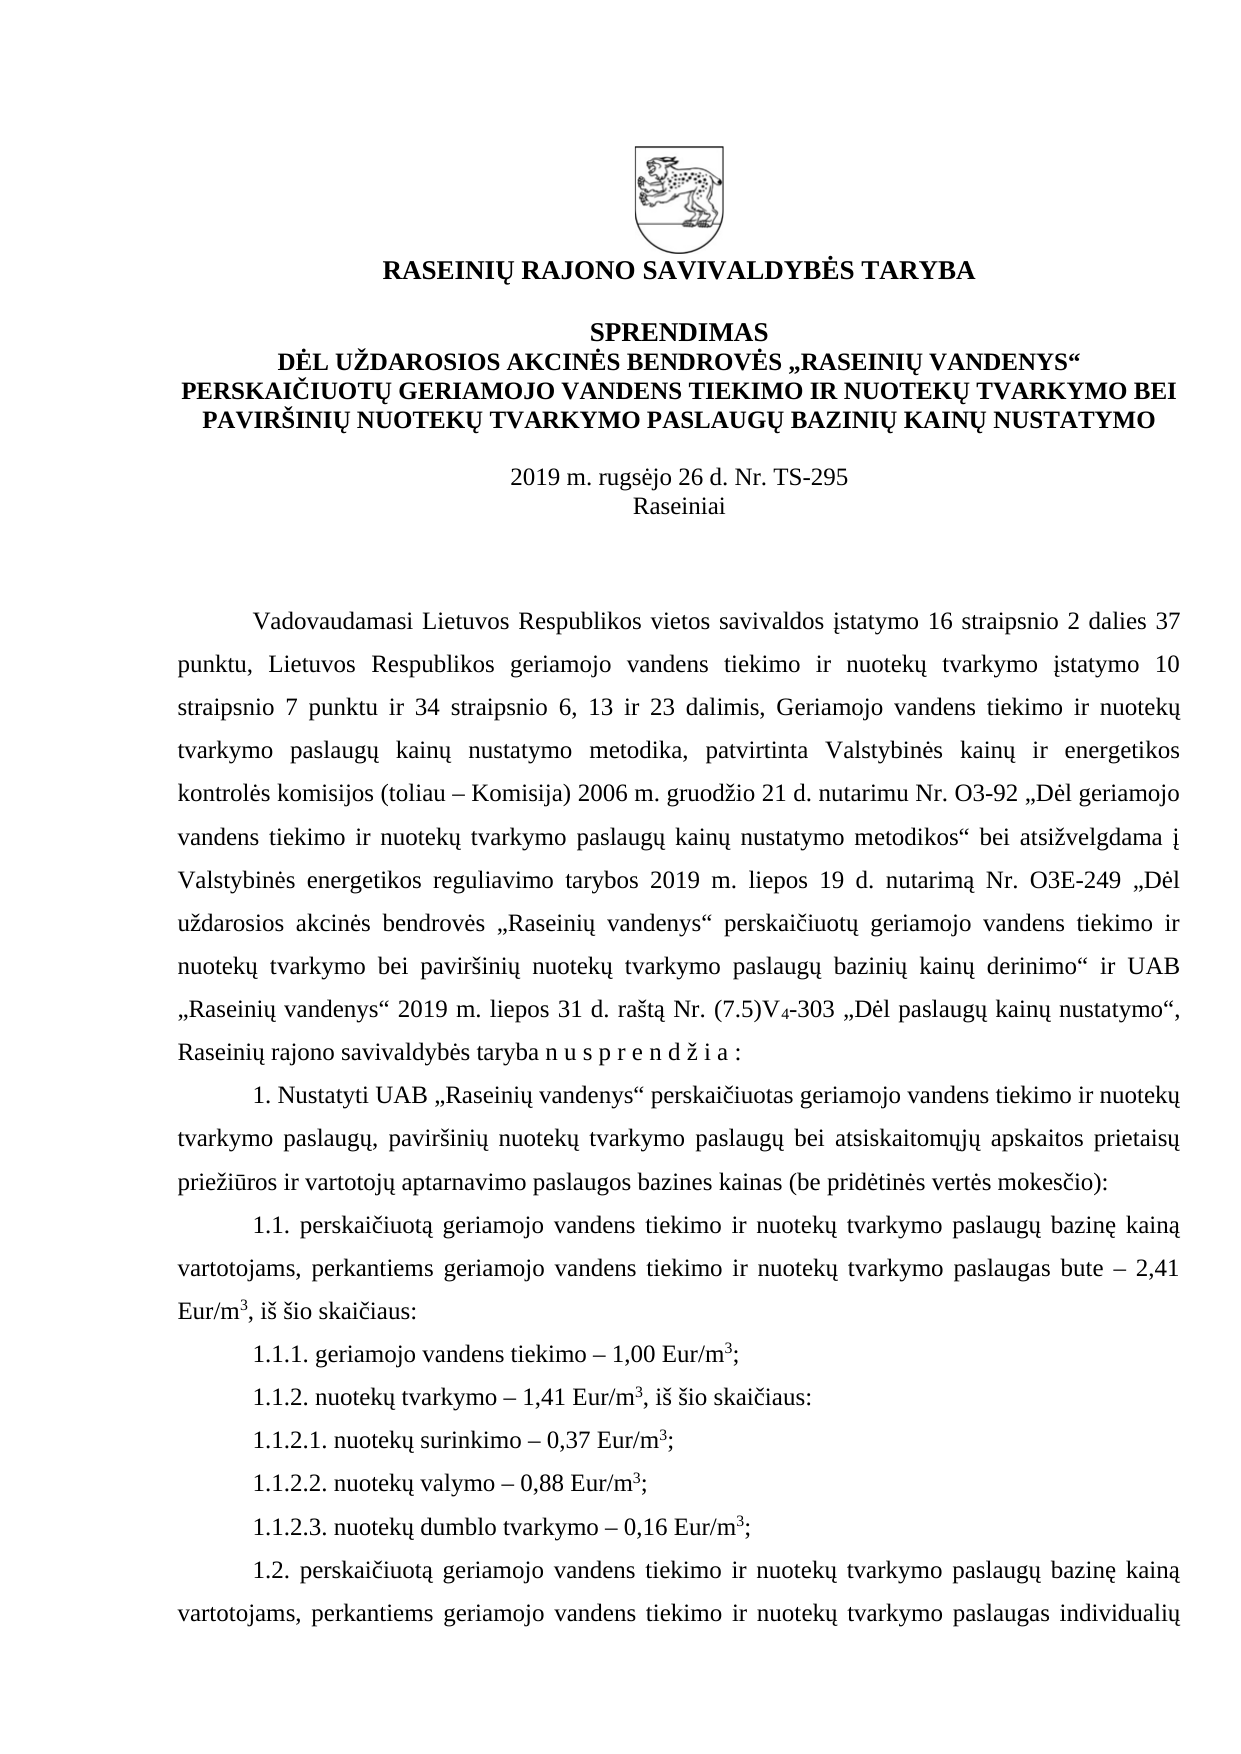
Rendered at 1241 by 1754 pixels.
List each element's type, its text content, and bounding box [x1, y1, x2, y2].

text 2019 m. rugsėjo 26 d. Nr. TS-295 [177, 462, 1181, 491]
text 1.1.2.1. nuotekų surinkimo – 0,37 Eur/m3; [177, 1425, 1181, 1454]
text 1.2. perskaičiuotą geriamojo vandens tiekimo ir nuotekų tvarkymo paslaugų bazinę kainą vartotojams, perkantiems geriamojo vandens tiekimo ir nuotekų tvarkymo paslaugas individualių [177, 1555, 1181, 1627]
text Vadovaudamasi Lietuvos Respublikos vietos savivaldos įstatymo 16 straipsnio 2 dalies 37 punktu, Lietuvos Respublikos geriamojo vandens tiekimo ir nuotekų tvarkymo įstatymo 10 straipsnio 7 punktu ir 34 straipsnio 6, 13 ir 23 dalimis, Geriamojo vandens tiekimo ir nuotekų tvarkymo paslaugų kainų nustatymo metodika, patvirtinta Valstybinės kainų ir energetikos kontrolės komisijos (toliau – Komisija) 2006 m. gruodžio 21 d. nutarimu Nr. O3-92 „Dėl geriamojo vandens tiekimo ir nuotekų tvarkymo paslaugų kainų nustatymo metodikos“ bei atsižvelgdama į Valstybinės energetikos reguliavimo tarybos 2019 m. liepos 19 d. nutarimą Nr. O3E-249 „Dėl uždarosios akcinės bendrovės „Raseinių vandenys“ perskaičiuotų geriamojo vandens tiekimo ir nuotekų tvarkymo bei paviršinių nuotekų tvarkymo paslaugų bazinių kainų derinimo“ ir UAB „Raseinių vandenys“ 2019 m. liepos 31 d. raštą Nr. (7.5)V4-303 „Dėl paslaugų kainų nustatymo“, Raseinių rajono savivaldybės taryba nusprendžia: [177, 606, 1181, 1066]
text Raseiniai [177, 491, 1181, 520]
text 1.1.2.3. nuotekų dumblo tvarkymo – 0,16 Eur/m3; [177, 1512, 1181, 1540]
text 1.1.2. nuotekų tvarkymo – 1,41 Eur/m3, iš šio skaičiaus: [177, 1382, 1181, 1411]
text 1.1. perskaičiuotą geriamojo vandens tiekimo ir nuotekų tvarkymo paslaugų bazinę kainą vartotojams, perkantiems geriamojo vandens tiekimo ir nuotekų tvarkymo paslaugas bute – 2,41 Eur/m3, iš šio skaičiaus: [177, 1210, 1181, 1325]
text DĖL UŽDAROSIOS AKCINĖS BENDROVĖS „RASEINIŲ VANDENYS“ PERSKAIČIUOTŲ GERIAMOJO VANDENS TIEKIMO IR NUOTEKŲ TVARKYMO BEI PAVIRŠINIŲ NUOTEKŲ TVARKYMO PASLAUGŲ BAZINIŲ KAINŲ NUSTATYMO [177, 347, 1181, 433]
text 1.1.1. geriamojo vandens tiekimo – 1,00 Eur/m3; [177, 1339, 1181, 1368]
text SPRENDIMAS [177, 316, 1181, 347]
text 1. Nustatyti UAB „Raseinių vandenys“ perskaičiuotas geriamojo vandens tiekimo ir nuotekų tvarkymo paslaugų, paviršinių nuotekų tvarkymo paslaugų bei atsiskaitomųjų apskaitos prietaisų priežiūros ir vartotojų aptarnavimo paslaugos bazines kainas (be pridėtinės vertės mokesčio): [177, 1080, 1181, 1195]
text RASEINIŲ RAJONO SAVIVALDYBĖS TARYBA [177, 254, 1181, 285]
text 1.1.2.2. nuotekų valymo – 0,88 Eur/m3; [177, 1468, 1181, 1497]
